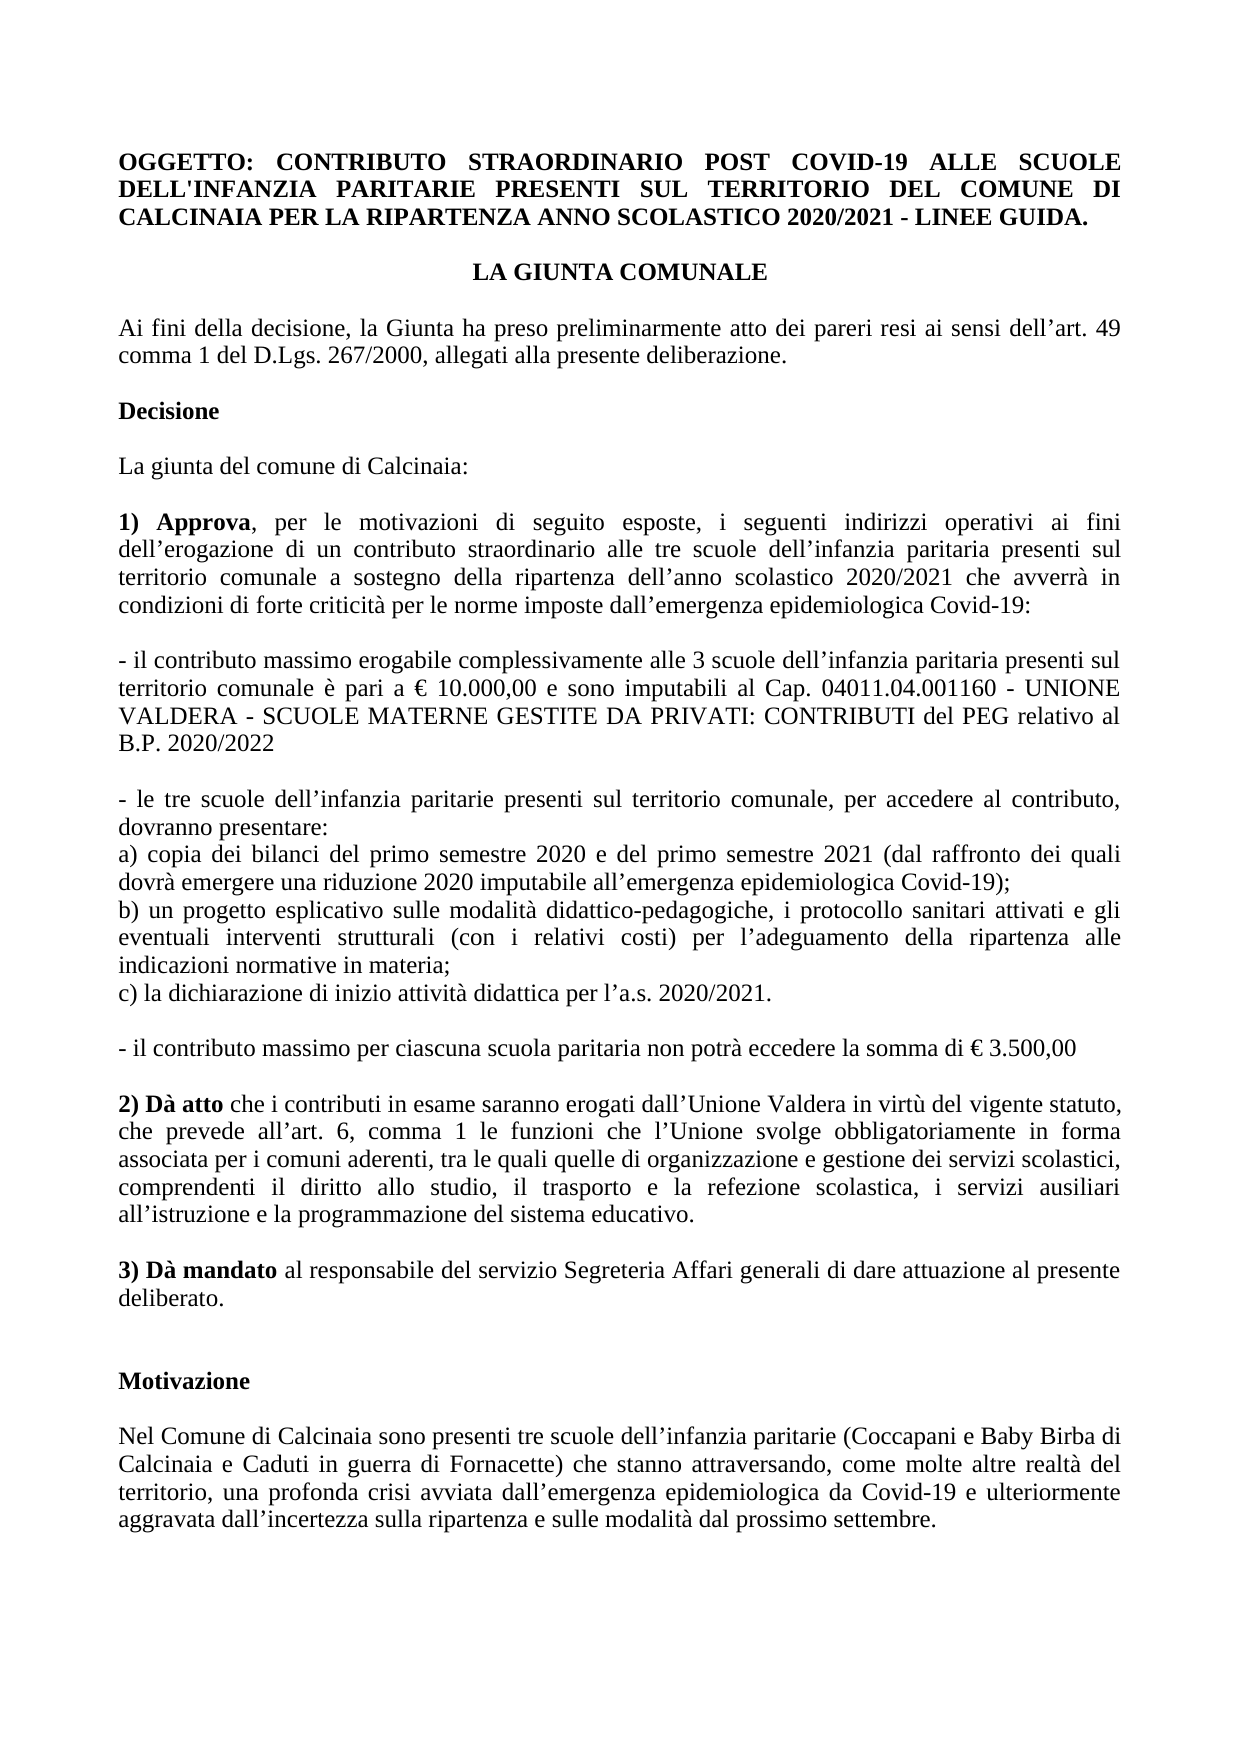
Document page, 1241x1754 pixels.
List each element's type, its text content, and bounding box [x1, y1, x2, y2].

text La giunta del comune di Calcinaia: [118, 452, 1122, 480]
text Decisione [118, 397, 1122, 425]
text LA GIUNTA COMUNALE [118, 258, 1122, 286]
text a) copia dei bilanci del primo semestre 2020 e del primo semestre 2021 (dal raffronto dei quali dovrà emergere una riduzione 2020 imputabile all’emergenza epidemiologica Covid-19); [118, 840, 1122, 896]
text 1) Approva, per le motivazioni di seguito esposte, i seguenti indirizzi operativi ai fini dell’erogazione di un contributo straordinario alle tre scuole dell’infanzia paritaria presenti sul territorio comunale a sostegno della ripartenza dell’anno scolastico 2020/2021 che avverrà in condizioni di forte criticità per le norme imposte dall’emergenza epidemiologica Covid-19: [118, 508, 1122, 619]
text Motivazione [118, 1367, 1122, 1394]
text 2) Dà atto che i contributi in esame saranno erogati dall’Unione Valdera in virtù del vigente statuto, che prevede all’art. 6, comma 1 le funzioni che l’Unione svolge obbligatoriamente in forma associata per i comuni aderenti, tra le quali quelle di organizzazione e gestione dei servizi scolastici, comprendenti il diritto allo studio, il trasporto e la refezione scolastica, i servizi ausiliari all’istruzione e la programmazione del sistema educativo. [118, 1090, 1122, 1228]
text - le tre scuole dell’infanzia paritarie presenti sul territorio comunale, per accedere al contributo, dovranno presentare: [118, 785, 1122, 840]
text - il contributo massimo erogabile complessivamente alle 3 scuole dell’infanzia paritaria presenti sul territorio comunale è pari a € 10.000,00 e sono imputabili al Cap. 04011.04.001160 - UNIONE VALDERA - SCUOLE MATERNE GESTITE DA PRIVATI: CONTRIBUTI del PEG relativo al B.P. 2020/2022 [118, 646, 1122, 757]
text b) un progetto esplicativo sulle modalità didattico-pedagogiche, i protocollo sanitari attivati e gli eventuali interventi strutturali (con i relativi costi) per l’adeguamento della ripartenza alle indicazioni normative in materia; [118, 896, 1122, 979]
text 3) Dà mandato al responsabile del servizio Segreteria Affari generali di dare attuazione al presente deliberato. [118, 1256, 1122, 1311]
text - il contributo massimo per ciascuna scuola paritaria non potrà eccedere la somma di € 3.500,00 [118, 1034, 1122, 1062]
text OGGETTO: CONTRIBUTO STRAORDINARIO POST COVID-19 ALLE SCUOLE DELL'INFANZIA PARITARIE PRESENTI SUL TERRITORIO DEL COMUNE DI CALCINAIA PER LA RIPARTENZA ANNO SCOLASTICO 2020/2021 - LINEE GUIDA. [118, 148, 1122, 231]
text c) la dichiarazione di inizio attività didattica per l’a.s. 2020/2021. [118, 979, 1122, 1007]
text Ai fini della decisione, la Giunta ha preso preliminarmente atto dei pareri resi ai sensi dell’art. 49 comma 1 del D.Lgs. 267/2000, allegati alla presente deliberazione. [118, 314, 1122, 369]
text Nel Comune di Calcinaia sono presenti tre scuole dell’infanzia paritarie (Coccapani e Baby Birba di Calcinaia e Caduti in guerra di Fornacette) che stanno attraversando, come molte altre realtà del territorio, una profonda crisi avviata dall’emergenza epidemiologica da Covid-19 e ulteriormente aggravata dall’incertezza sulla ripartenza e sulle modalità dal prossimo settembre. [118, 1422, 1122, 1533]
